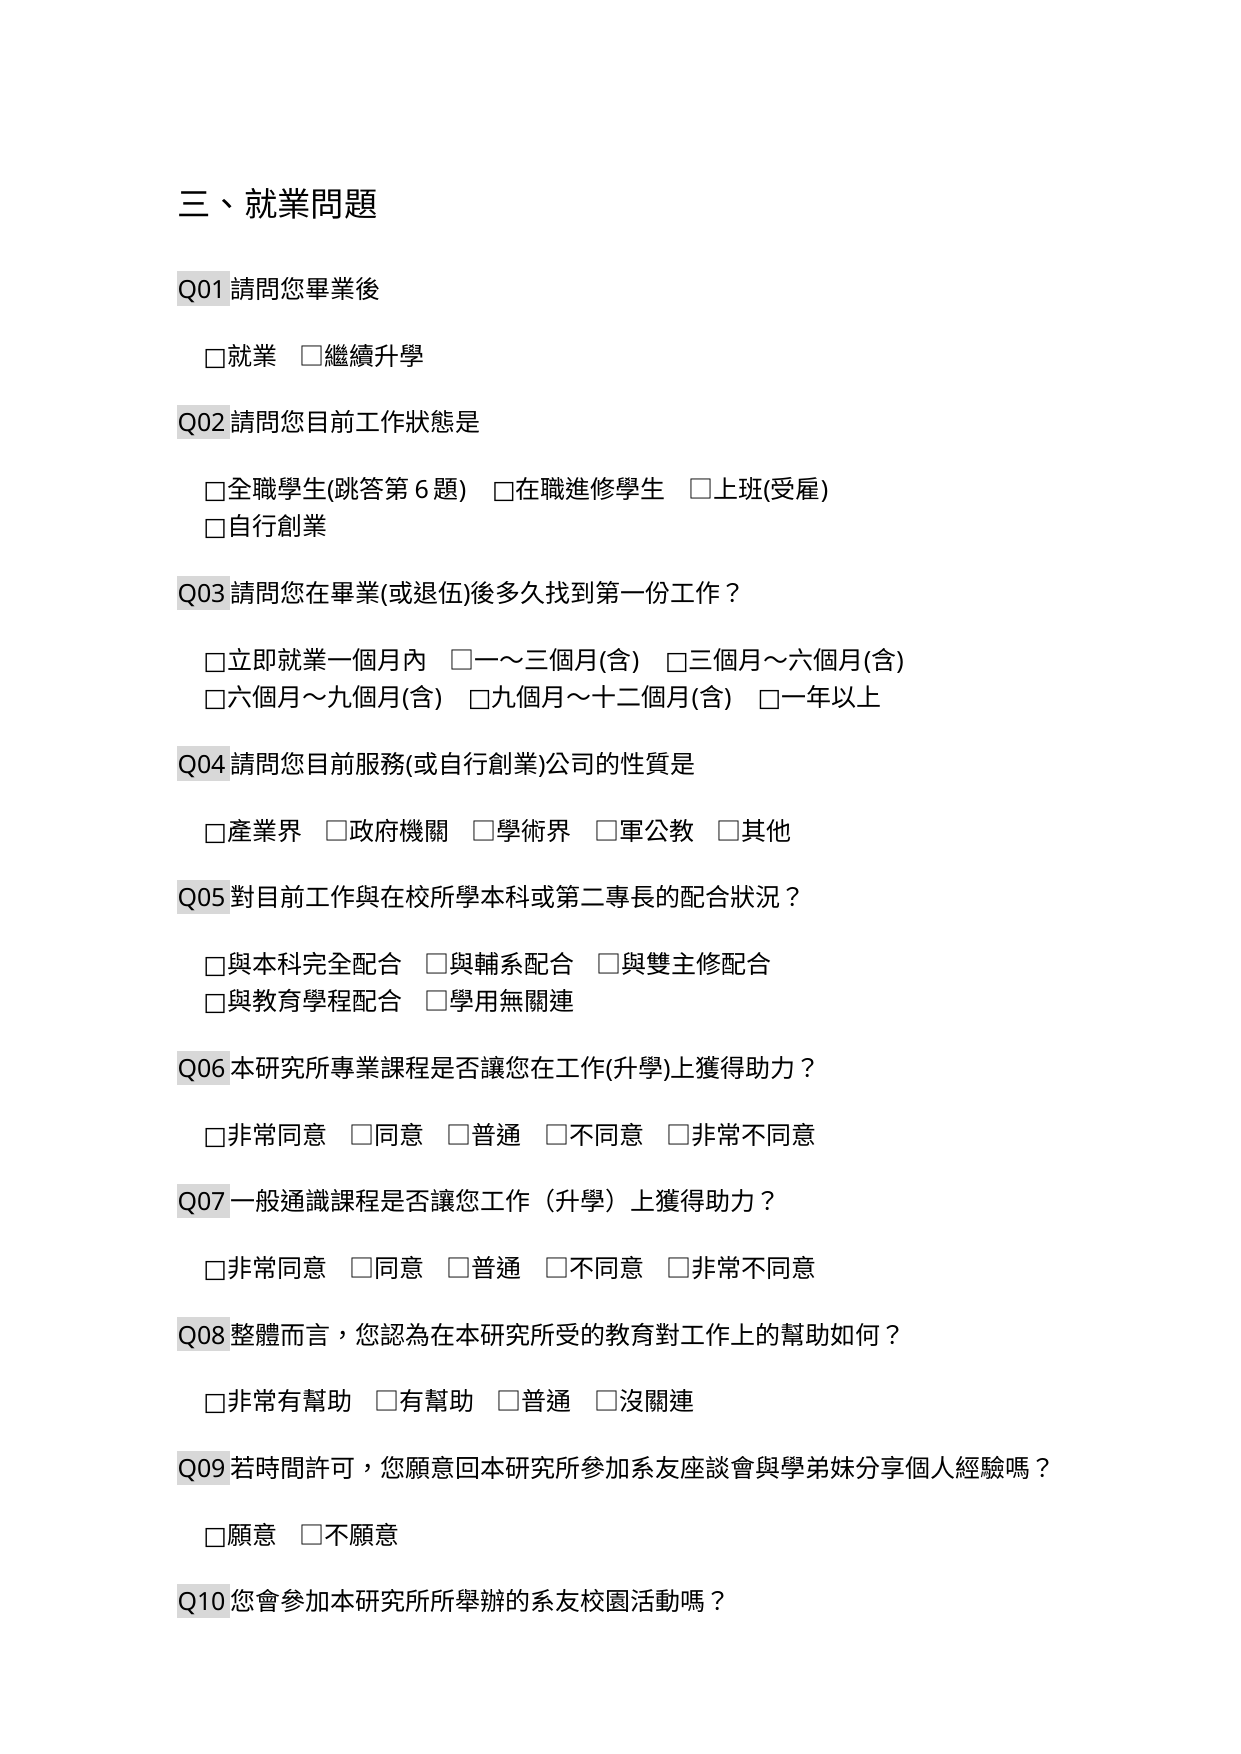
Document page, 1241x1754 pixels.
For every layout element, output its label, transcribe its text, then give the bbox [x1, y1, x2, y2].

text Q04請問您目前服務(或自行創業)公司的性質是 [177, 744, 1063, 781]
text □願意 □不願意 [177, 1514, 1063, 1552]
text □非常同意 □同意 □普通 □不同意 □非常不同意 [177, 1248, 1063, 1285]
text □產業界 □政府機關 □學術界 □軍公教 □其他 [177, 810, 1063, 848]
text □全職學生(跳答第6題) □在職進修學生 □上班(受雇) □自行創業 [177, 469, 1063, 544]
text □非常同意 □同意 □普通 □不同意 □非常不同意 [177, 1114, 1063, 1152]
text Q07一般通識課程是否讓您工作（升學）上獲得助力？ [177, 1181, 1063, 1219]
text Q05對目前工作與在校所學本科或第二專長的配合狀況？ [177, 877, 1063, 914]
text Q09若時間許可，您願意回本研究所參加系友座談會與學弟妹分享個人經驗嗎？ [177, 1448, 1063, 1485]
text □就業 □繼續升學 [177, 335, 1063, 373]
text Q08整體而言，您認為在本研究所受的教育對工作上的幫助如何？ [177, 1314, 1063, 1352]
text □與本科完全配合 □與輔系配合 □與雙主修配合 □與教育學程配合 □學用無關連 [177, 944, 1063, 1019]
text Q10您會參加本研究所所舉辦的系友校園活動嗎？ [177, 1581, 1063, 1619]
text 三、就業問題 [177, 164, 1063, 239]
text Q03請問您在畢業(或退伍)後多久找到第一份工作？ [177, 573, 1063, 610]
text Q01請問您畢業後 [177, 269, 1063, 306]
text □非常有幫助 □有幫助 □普通 □沒關連 [177, 1381, 1063, 1419]
text Q02請問您目前工作狀態是 [177, 402, 1063, 439]
text Q06本研究所專業課程是否讓您在工作(升學)上獲得助力？ [177, 1048, 1063, 1085]
text □立即就業一個月內 □一～三個月(含) □三個月～六個月(含) □六個月～九個月(含) □九個月～十二個月(含) □一年以上 [177, 639, 1063, 714]
